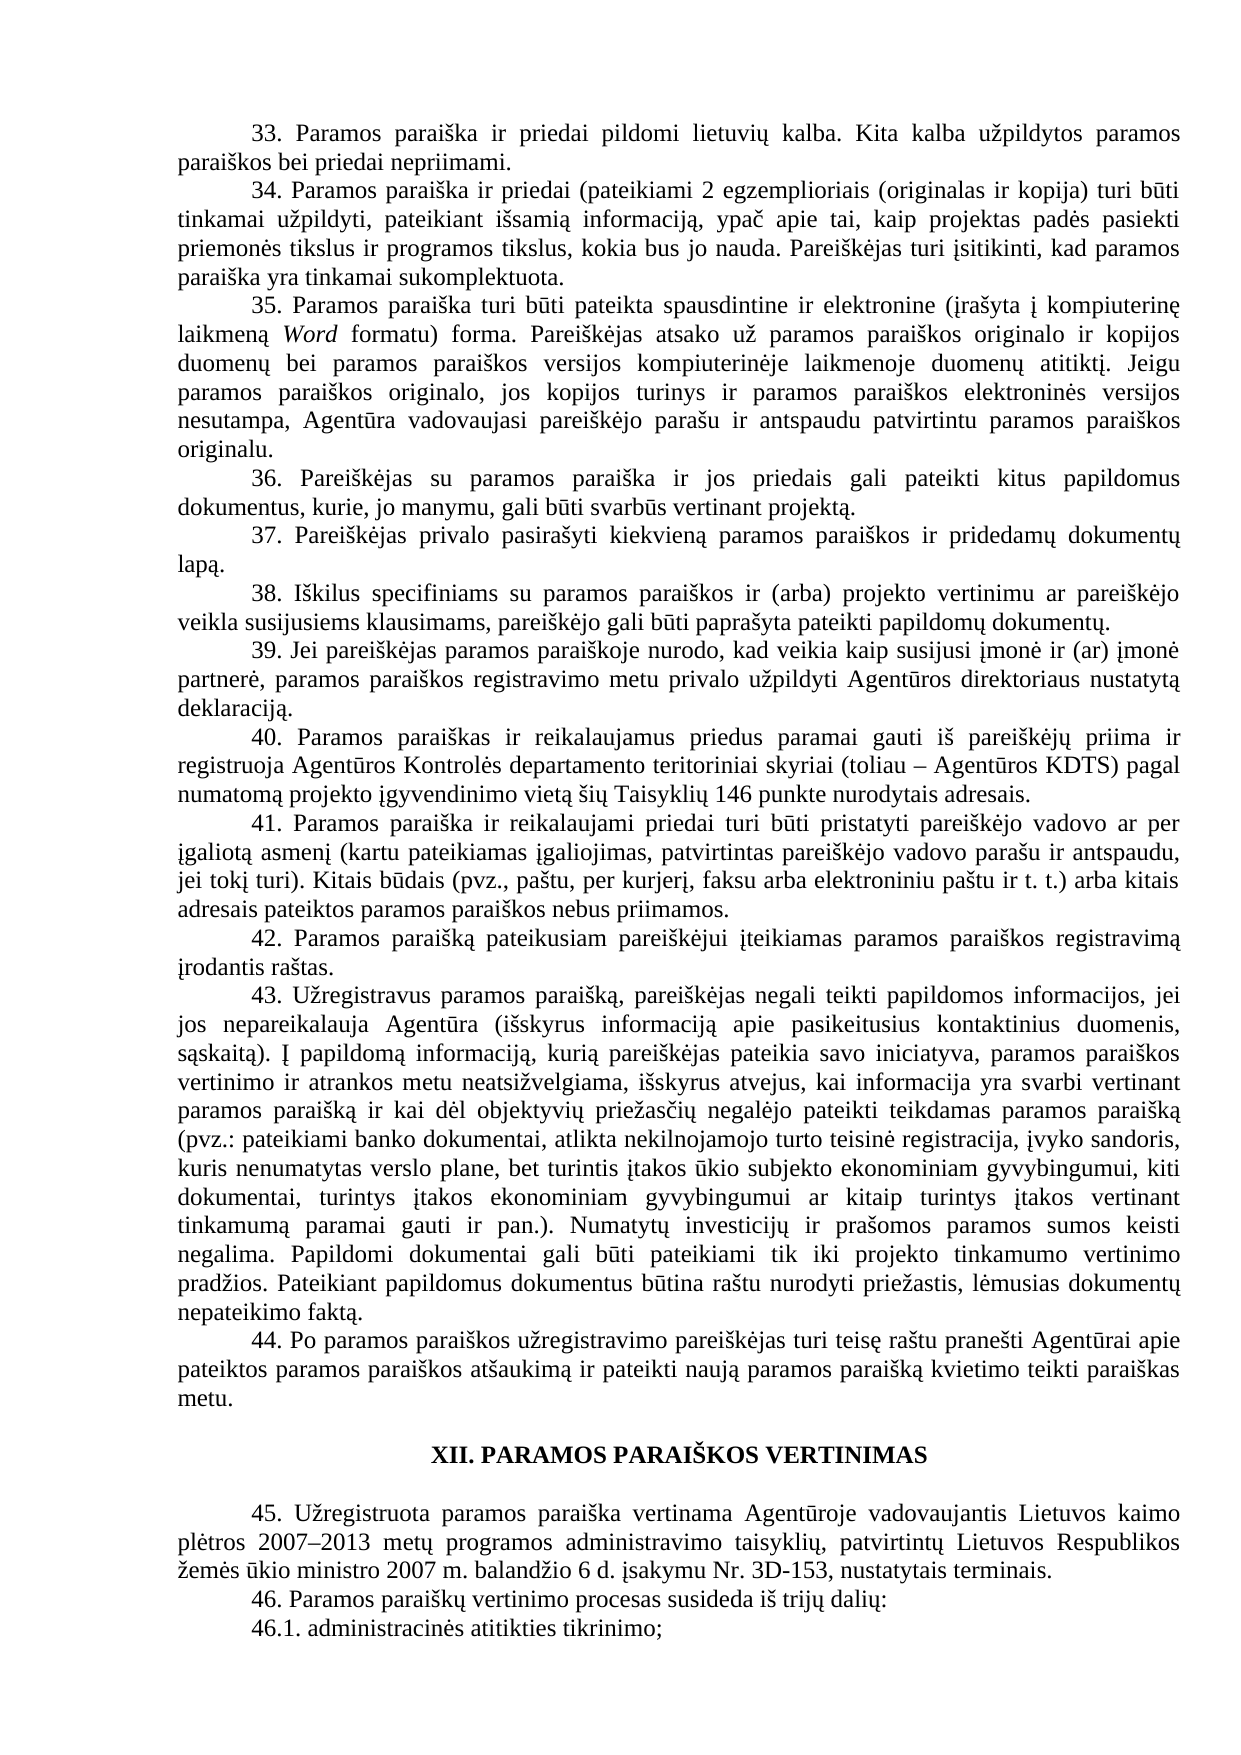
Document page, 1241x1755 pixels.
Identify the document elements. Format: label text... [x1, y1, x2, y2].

text 40. Paramos paraiškas ir reikalaujamus priedus paramai gauti iš pareiškėjų priima ir registruoja Agentūros Kontrolės departamento teritoriniai skyriai (toliau – Agentūros KDTS) pagal numatomą projekto įgyvendinimo vietą šių Taisyklių 146 punkte nurodytais adresais. [177, 722, 1181, 808]
text 34. Paramos paraiška ir priedai (pateikiami 2 egzemplioriais (originalas ir kopija) turi būti tinkamai užpildyti, pateikiant išsamią informaciją, ypač apie tai, kaip projektas padės pasiekti priemonės tikslus ir programos tikslus, kokia bus jo nauda. Pareiškėjas turi įsitikinti, kad paramos paraiška yra tinkamai sukomplektuota. [177, 176, 1181, 291]
text 42. Paramos paraišką pateikusiam pareiškėjui įteikiamas paramos paraiškos registravimą įrodantis raštas. [177, 923, 1181, 981]
text 33. Paramos paraiška ir priedai pildomi lietuvių kalba. Kita kalba užpildytos paramos paraiškos bei priedai nepriimami. [177, 118, 1181, 176]
text 44. Po paramos paraiškos užregistravimo pareiškėjas turi teisę raštu pranešti Agentūrai apie pateiktos paramos paraiškos atšaukimą ir pateikti naują paramos paraišką kvietimo teikti paraiškas metu. [177, 1326, 1181, 1412]
text 45. Užregistruota paramos paraiška vertinama Agentūroje vadovaujantis Lietuvos kaimo plėtros 2007–2013 metų programos administravimo taisyklių, patvirtintų Lietuvos Respublikos žemės ūkio ministro 2007 m. balandžio 6 d. įsakymu Nr. 3D-153, nustatytais terminais. [177, 1498, 1181, 1584]
text XII. PARAMOS PARAIŠKOS VERTINIMAS [177, 1441, 1181, 1469]
text 37. Pareiškėjas privalo pasirašyti kiekvieną paramos paraiškos ir pridedamų dokumentų lapą. [177, 521, 1181, 578]
text 46.1. administracinės atitikties tikrinimo; [177, 1613, 1181, 1642]
text 35. Paramos paraiška turi būti pateikta spausdintine ir elektronine (įrašyta į kompiuterinę laikmeną Word formatu) forma. Pareiškėjas atsako už paramos paraiškos originalo ir kopijos duomenų bei paramos paraiškos versijos kompiuterinėje laikmenoje duomenų atitiktį. Jeigu paramos paraiškos originalo, jos kopijos turinys ir paramos paraiškos elektroninės versijos nesutampa, Agentūra vadovaujasi pareiškėjo parašu ir antspaudu patvirtintu paramos paraiškos originalu. [177, 291, 1181, 463]
text 39. Jei pareiškėjas paramos paraiškoje nurodo, kad veikia kaip susijusi įmonė ir (ar) įmonė partnerė, paramos paraiškos registravimo metu privalo užpildyti Agentūros direktoriaus nustatytą deklaraciją. [177, 636, 1181, 722]
text 41. Paramos paraiška ir reikalaujami priedai turi būti pristatyti pareiškėjo vadovo ar per įgaliotą asmenį (kartu pateikiamas įgaliojimas, patvirtintas pareiškėjo vadovo parašu ir antspaudu, jei tokį turi). Kitais būdais (pvz., paštu, per kurjerį, faksu arba elektroniniu paštu ir t. t.) arba kitais adresais pateiktos paramos paraiškos nebus priimamos. [177, 808, 1181, 923]
text 43. Užregistravus paramos paraišką, pareiškėjas negali teikti papildomos informacijos, jei jos nepareikalauja Agentūra (išskyrus informaciją apie pasikeitusius kontaktinius duomenis, sąskaitą). Į papildomą informaciją, kurią pareiškėjas pateikia savo iniciatyva, paramos paraiškos vertinimo ir atrankos metu neatsižvelgiama, išskyrus atvejus, kai informacija yra svarbi vertinant paramos paraišką ir kai dėl objektyvių priežasčių negalėjo pateikti teikdamas paramos paraišką (pvz.: pateikiami banko dokumentai, atlikta nekilnojamojo turto teisinė registracija, įvyko sandoris, kuris nenumatytas verslo plane, bet turintis įtakos ūkio subjekto ekonominiam gyvybingumui, kiti dokumentai, turintys įtakos ekonominiam gyvybingumui ar kitaip turintys įtakos vertinant tinkamumą paramai gauti ir pan.). Numatytų investicijų ir prašomos paramos sumos keisti negalima. Papildomi dokumentai gali būti pateikiami tik iki projekto tinkamumo vertinimo pradžios. Pateikiant papildomus dokumentus būtina raštu nurodyti priežastis, lėmusias dokumentų nepateikimo faktą. [177, 981, 1181, 1326]
text 38. Iškilus specifiniams su paramos paraiškos ir (arba) projekto vertinimu ar pareiškėjo veikla susijusiems klausimams, pareiškėjo gali būti paprašyta pateikti papildomų dokumentų. [177, 578, 1181, 636]
text 46. Paramos paraiškų vertinimo procesas susideda iš trijų dalių: [177, 1584, 1181, 1613]
text 36. Pareiškėjas su paramos paraiška ir jos priedais gali pateikti kitus papildomus dokumentus, kurie, jo manymu, gali būti svarbūs vertinant projektą. [177, 463, 1181, 521]
